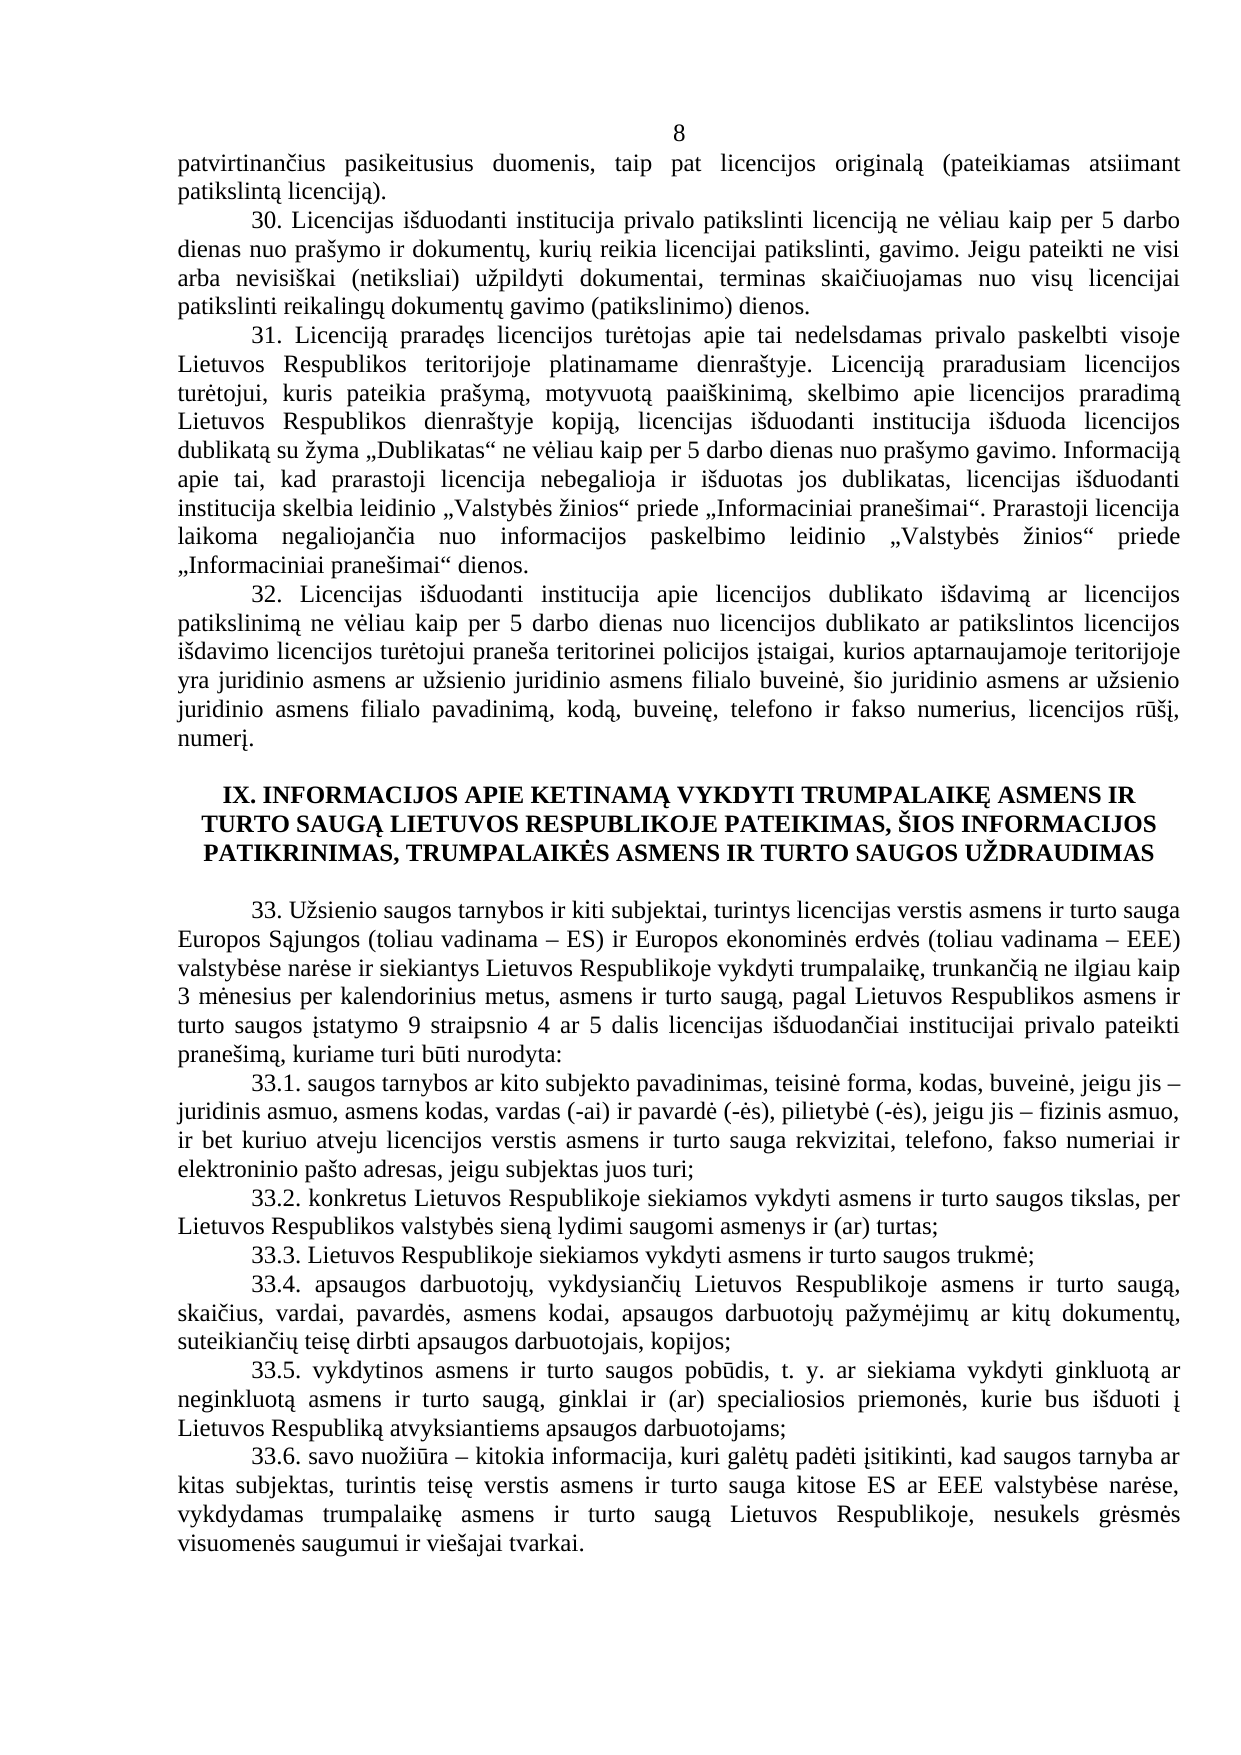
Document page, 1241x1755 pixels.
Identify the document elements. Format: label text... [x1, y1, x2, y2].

text 33.5. vykdytinos asmens ir turto saugos pobūdis, t. y. ar siekiama vykdyti ginkluotą ar neginkluotą asmens ir turto saugą, ginklai ir (ar) specialiosios priemonės, kurie bus išduoti į Lietuvos Respubliką atvyksiantiems apsaugos darbuotojams; [177, 1355, 1181, 1441]
text 33.1. saugos tarnybos ar kito subjekto pavadinimas, teisinė forma, kodas, buveinė, jeigu jis – juridinis asmuo, asmens kodas, vardas (-ai) ir pavardė (-ės), pilietybė (-ės), jeigu jis – fizinis asmuo, ir bet kuriuo atveju licencijos verstis asmens ir turto sauga rekvizitai, telefono, fakso numeriai ir elektroninio pašto adresas, jeigu subjektas juos turi; [177, 1068, 1181, 1183]
text 32. Licencijas išduodanti institucija apie licencijos dublikato išdavimą ar licencijos patikslinimą ne vėliau kaip per 5 darbo dienas nuo licencijos dublikato ar patikslintos licencijos išdavimo licencijos turėtojui praneša teritorinei policijos įstaigai, kurios aptarnaujamoje teritorijoje yra juridinio asmens ar užsienio juridinio asmens filialo buveinė, šio juridinio asmens ar užsienio juridinio asmens filialo pavadinimą, kodą, buveinę, telefono ir fakso numerius, licencijos rūšį, numerį. [177, 579, 1181, 751]
text 33.3. Lietuvos Respublikoje siekiamos vykdyti asmens ir turto saugos trukmė; [177, 1240, 1181, 1269]
text 31. Licenciją praradęs licencijos turėtojas apie tai nedelsdamas privalo paskelbti visoje Lietuvos Respublikos teritorijoje platinamame dienraštyje. Licenciją praradusiam licencijos turėtojui, kuris pateikia prašymą, motyvuotą paaiškinimą, skelbimo apie licencijos praradimą Lietuvos Respublikos dienraštyje kopiją, licencijas išduodanti institucija išduoda licencijos dublikatą su žyma „Dublikatas“ ne vėliau kaip per 5 darbo dienas nuo prašymo gavimo. Informaciją apie tai, kad prarastoji licencija nebegalioja ir išduotas jos dublikatas, licencijas išduodanti institucija skelbia leidinio „Valstybės žinios“ priede „Informaciniai pranešimai“. Prarastoji licencija laikoma negaliojančia nuo informacijos paskelbimo leidinio „Valstybės žinios“ priede „Informaciniai pranešimai“ dienos. [177, 320, 1181, 579]
text patvirtinančius pasikeitusius duomenis, taip pat licencijos originalą (pateikiamas atsiimant patikslintą licenciją). [177, 148, 1181, 205]
text 33. Užsienio saugos tarnybos ir kiti subjektai, turintys licencijas verstis asmens ir turto sauga Europos Sąjungos (toliau vadinama – ES) ir Europos ekonominės erdvės (toliau vadinama – EEE) valstybėse narėse ir siekiantys Lietuvos Respublikoje vykdyti trumpalaikę, trunkančią ne ilgiau kaip 3 mėnesius per kalendorinius metus, asmens ir turto saugą, pagal Lietuvos Respublikos asmens ir turto saugos įstatymo 9 straipsnio 4 ar 5 dalis licencijas išduodančiai institucijai privalo pateikti pranešimą, kuriame turi būti nurodyta: [177, 895, 1181, 1068]
text 30. Licencijas išduodanti institucija privalo patikslinti licenciją ne vėliau kaip per 5 darbo dienas nuo prašymo ir dokumentų, kurių reikia licencijai patikslinti, gavimo. Jeigu pateikti ne visi arba nevisiškai (netiksliai) užpildyti dokumentai, terminas skaičiuojamas nuo visų licencijai patikslinti reikalingų dokumentų gavimo (patikslinimo) dienos. [177, 205, 1181, 320]
text 33.6. savo nuožiūra – kitokia informacija, kuri galėtų padėti įsitikinti, kad saugos tarnyba ar kitas subjektas, turintis teisę verstis asmens ir turto sauga kitose ES ar EEE valstybėse narėse, vykdydamas trumpalaikę asmens ir turto saugą Lietuvos Respublikoje, nesukels grėsmės visuomenės saugumui ir viešajai tvarkai. [177, 1441, 1181, 1556]
text 33.4. apsaugos darbuotojų, vykdysiančių Lietuvos Respublikoje asmens ir turto saugą, skaičius, vardai, pavardės, asmens kodai, apsaugos darbuotojų pažymėjimų ar kitų dokumentų, suteikiančių teisę dirbti apsaugos darbuotojais, kopijos; [177, 1269, 1181, 1355]
text IX. INFORMACIJOS APIE KETINAMĄ VYKDYTI TRUMPALAIKĘ ASMENS IR TURTO SAUGĄ LIETUVOS RESPUBLIKOJE PATEIKIMAS, ŠIOS INFORMACIJOS PATIKRINIMAS, TRUMPALAIKĖS ASMENS IR TURTO SAUGOS UŽDRAUDIMAS [177, 780, 1181, 866]
text 33.2. konkretus Lietuvos Respublikoje siekiamos vykdyti asmens ir turto saugos tikslas, per Lietuvos Respublikos valstybės sieną lydimi saugomi asmenys ir (ar) turtas; [177, 1183, 1181, 1240]
